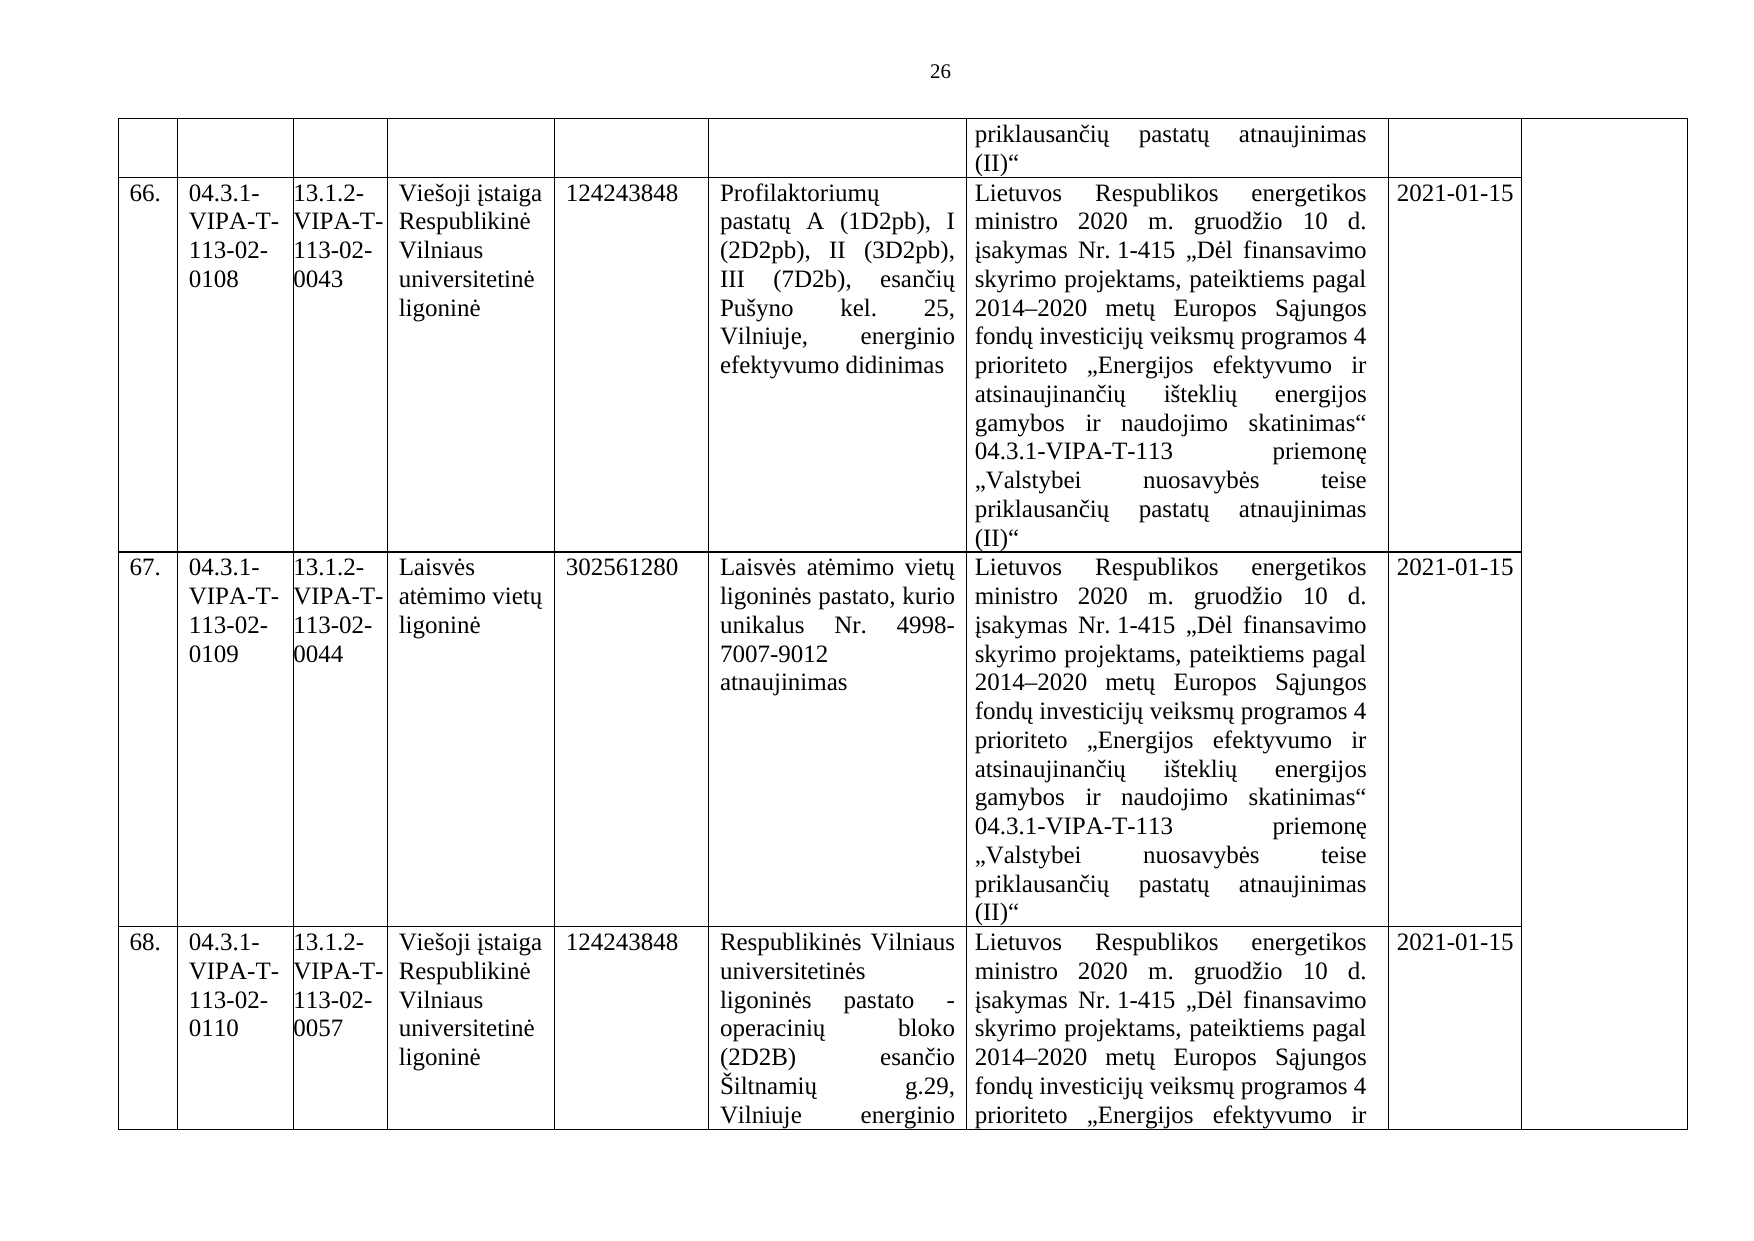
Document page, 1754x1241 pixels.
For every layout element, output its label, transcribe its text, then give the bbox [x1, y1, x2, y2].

table_cell [1389, 119, 1521, 177]
table_cell Viešoji įstaiga Respublikinė Vilniaus universitetinė ligoninė [388, 178, 554, 551]
table_cell 04.3.1-VIPA-T-113-02-0108 [178, 178, 293, 551]
table_cell 67. [119, 553, 177, 926]
table_cell priklausančių pastatų atnaujinimas (II)“ [967, 119, 1388, 177]
table_cell Viešoji įstaiga Respublikinė Vilniaus universitetinė ligoninė [388, 927, 554, 1128]
table_cell Lietuvos Respublikos energetikos ministro 2020 m. gruodžio 10 d. įsakymas Nr. 1-415 „Dėl finansavimo skyrimo projektams, pateiktiems pagal 2014–2020 metų Europos Sąjungos fondų investicijų veiksmų programos 4 prioriteto „Energijos efektyvumo ir [967, 927, 1388, 1128]
table_cell 04.3.1-VIPA-T-113-02-0110 [178, 927, 293, 1128]
table_cell 68. [119, 927, 177, 1128]
table_cell [119, 119, 177, 177]
table_cell Lietuvos Respublikos energetikos ministro 2020 m. gruodžio 10 d. įsakymas Nr. 1-415 „Dėl finansavimo skyrimo projektams, pateiktiems pagal 2014–2020 metų Europos Sąjungos fondų investicijų veiksmų programos 4 prioriteto „Energijos efektyvumo ir atsinaujinančių išteklių energijos gamybos ir naudojimo skatinimas“ 04.3.1-VIPA-T-113 priemonę „Valstybei nuosavybės teise priklausančių pastatų atnaujinimas (II)“ [967, 178, 1388, 551]
table_cell 66. [119, 178, 177, 551]
table_cell 13.1.2-VIPA-T-113-02-0043 [294, 178, 387, 551]
table_cell 2021-01-15 [1389, 553, 1521, 926]
table_cell 124243848 [555, 927, 708, 1128]
table_cell Profilaktoriumų pastatų A (1D2pb), I (2D2pb), II (3D2pb), III (7D2b), esančių Pušyno kel. 25, Vilniuje, energinio efektyvumo didinimas [709, 178, 966, 551]
table_cell [1522, 119, 1687, 1128]
table_cell Respublikinės Vilniaus universitetinės ligoninės pastato - operacinių bloko (2D2B) esančio Šiltnamių g.29, Vilniuje energinio [709, 927, 966, 1128]
table_cell 13.1.2-VIPA-T-113-02-0057 [294, 927, 387, 1128]
table_cell [388, 119, 554, 177]
table_cell 2021-01-15 [1389, 178, 1521, 551]
table_cell [178, 119, 293, 177]
table_cell 2021-01-15 [1389, 927, 1521, 1128]
table_cell 04.3.1-VIPA-T-113-02-0109 [178, 553, 293, 926]
table_cell [555, 119, 708, 177]
table_cell 13.1.2-VIPA-T-113-02-0044 [294, 553, 387, 926]
table_cell Lietuvos Respublikos energetikos ministro 2020 m. gruodžio 10 d. įsakymas Nr. 1-415 „Dėl finansavimo skyrimo projektams, pateiktiems pagal 2014–2020 metų Europos Sąjungos fondų investicijų veiksmų programos 4 prioriteto „Energijos efektyvumo ir atsinaujinančių išteklių energijos gamybos ir naudojimo skatinimas“ 04.3.1-VIPA-T-113 priemonę „Valstybei nuosavybės teise priklausančių pastatų atnaujinimas (II)“ [967, 553, 1388, 926]
table_cell Laisvės atėmimo vietų ligoninė [388, 553, 554, 926]
table_cell 124243848 [555, 178, 708, 551]
table_cell [294, 119, 387, 177]
table_cell [709, 119, 966, 177]
table_cell Laisvės atėmimo vietų ligoninės pastato, kurio unikalus Nr. 4998-7007-9012 atnaujinimas [709, 553, 966, 926]
table_cell 302561280 [555, 553, 708, 926]
